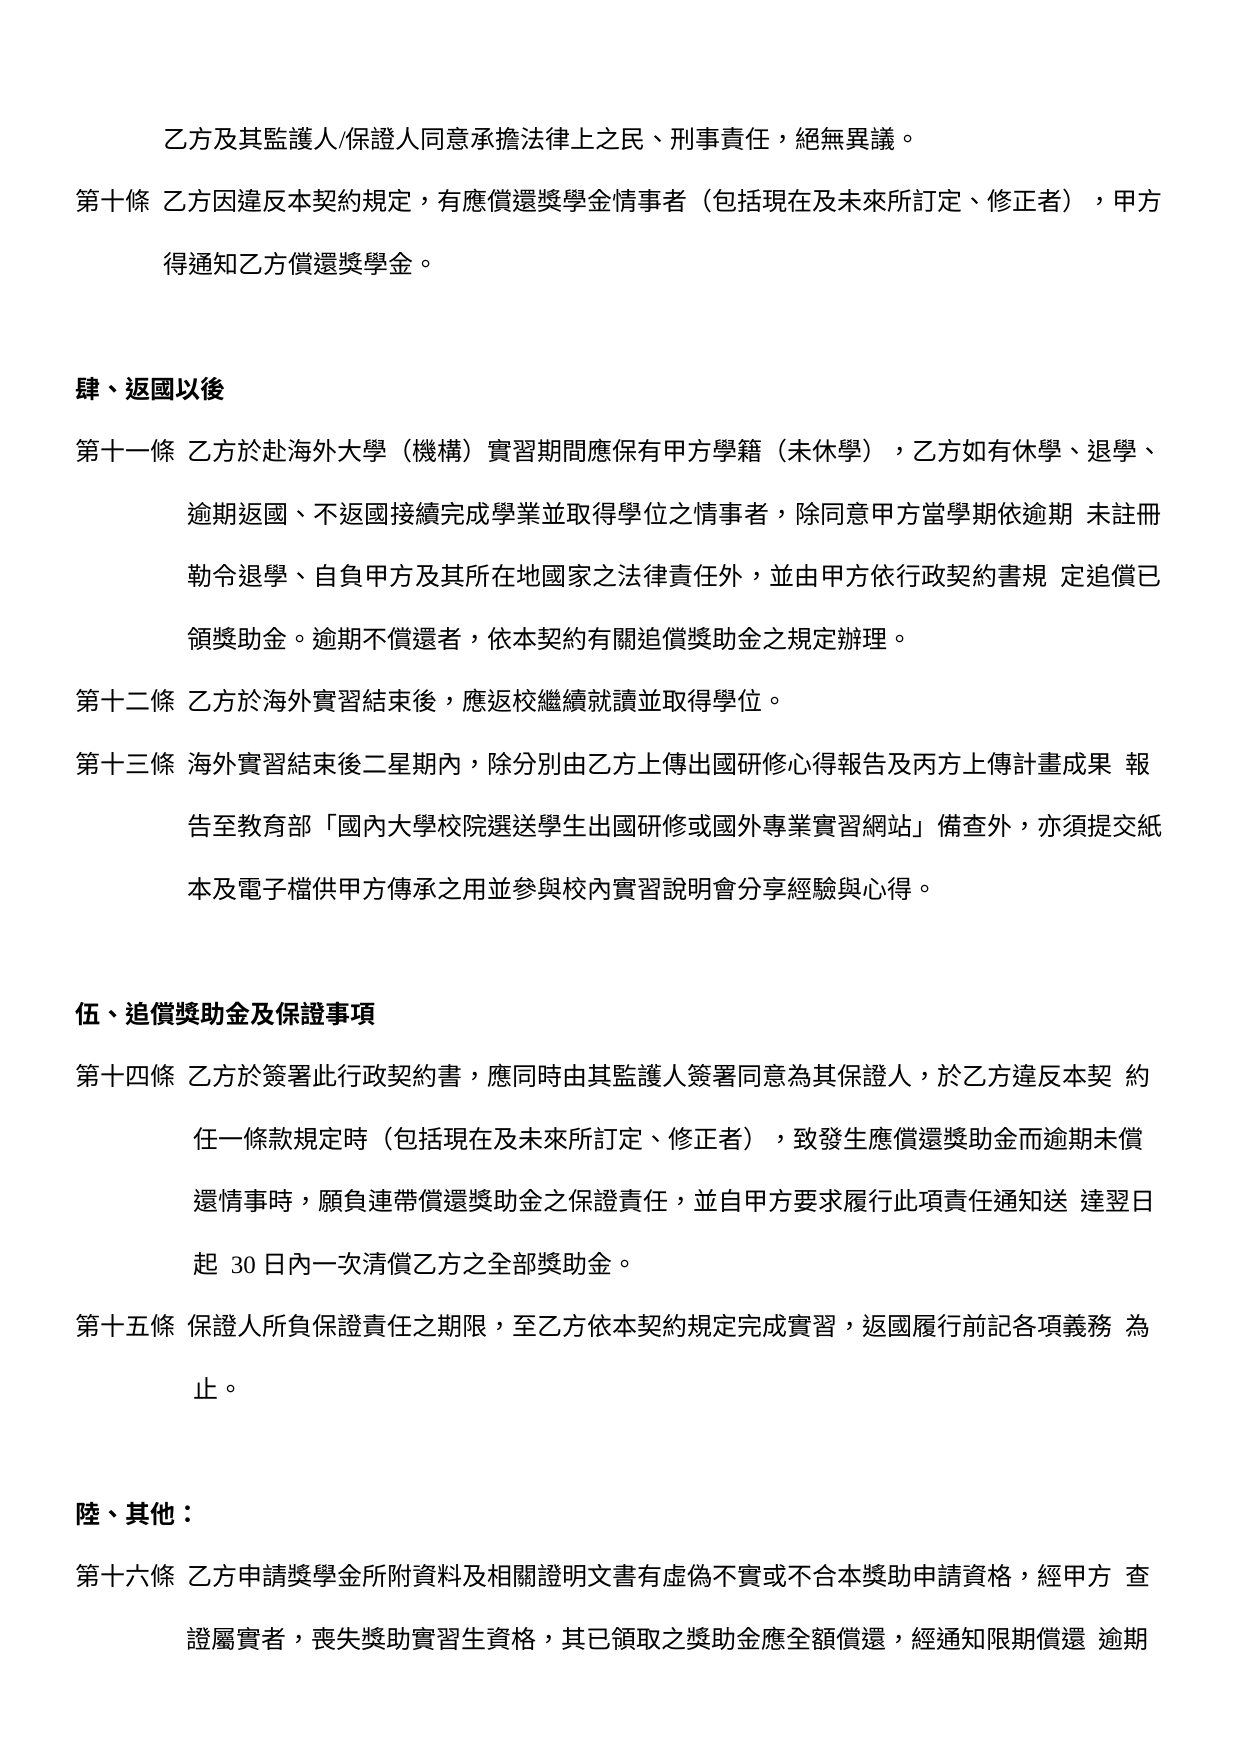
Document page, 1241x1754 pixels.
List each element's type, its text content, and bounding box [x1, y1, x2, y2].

text 陸、其他： [75, 1471, 1165, 1533]
text 第十四條 乙方於簽署此行政契約書，應同時由其監護人簽署同意為其保證人，於乙方違反本契 約任一條款規定時（包括現在及未來所訂定、修正者），致發生應償還獎助金而逾期未償還情事時，願負連帶償還獎助金之保證責任，並自甲方要求履行此項責任通知送 達翌日起 30 日內一次清償乙方之全部獎助金。 [75, 1033, 1165, 1283]
text 第十三條 海外實習結束後二星期內，除分別由乙方上傳出國研修心得報告及丙方上傳計畫成果 報告至教育部「國內大學校院選送學生出國研修或國外專業實習網站」備查外，亦須提交紙本及電子檔供甲方傳承之用並參與校內實習說明會分享經驗與心得。 [75, 721, 1165, 908]
text 第十條 乙方因違反本契約規定，有應償還獎學金情事者（包括現在及未來所訂定、修正者），甲方得通知乙方償還獎學金。 [75, 158, 1165, 283]
text 第十二條 乙方於海外實習結束後，應返校繼續就讀並取得學位。 [75, 658, 1165, 721]
text 伍、追償獎助金及保證事項 [75, 971, 1165, 1033]
text 第十一條 乙方於赴海外大學（機構）實習期間應保有甲方學籍（未休學），乙方如有休學、退學、逾期返國、不返國接續完成學業並取得學位之情事者，除同意甲方當學期依逾期 未註冊勒令退學、自負甲方及其所在地國家之法律責任外，並由甲方依行政契約書規 定追償已領獎助金。逾期不償還者，依本契約有關追償獎助金之規定辦理。 [75, 408, 1165, 658]
text 第九條 乙方如未遵照辦理或因擅自中斷實習時，應於甲方通知發文日起 30 日內繳回全數獎 助金，乙方及其監護人/保證人同意承擔法律上之民、刑事責任，絕無異議。 [75, 96, 1165, 158]
text 第十五條 保證人所負保證責任之期限，至乙方依本契約規定完成實習，返國履行前記各項義務 為止。 [75, 1283, 1165, 1408]
text 第十六條 乙方申請獎學金所附資料及相關證明文書有虛偽不實或不合本獎助申請資格，經甲方 查證屬實者，喪失獎助實習生資格，其已領取之獎助金應全額償還，經通知限期償還 逾期 [75, 1533, 1165, 1658]
text 肆、返國以後 [75, 346, 1165, 408]
